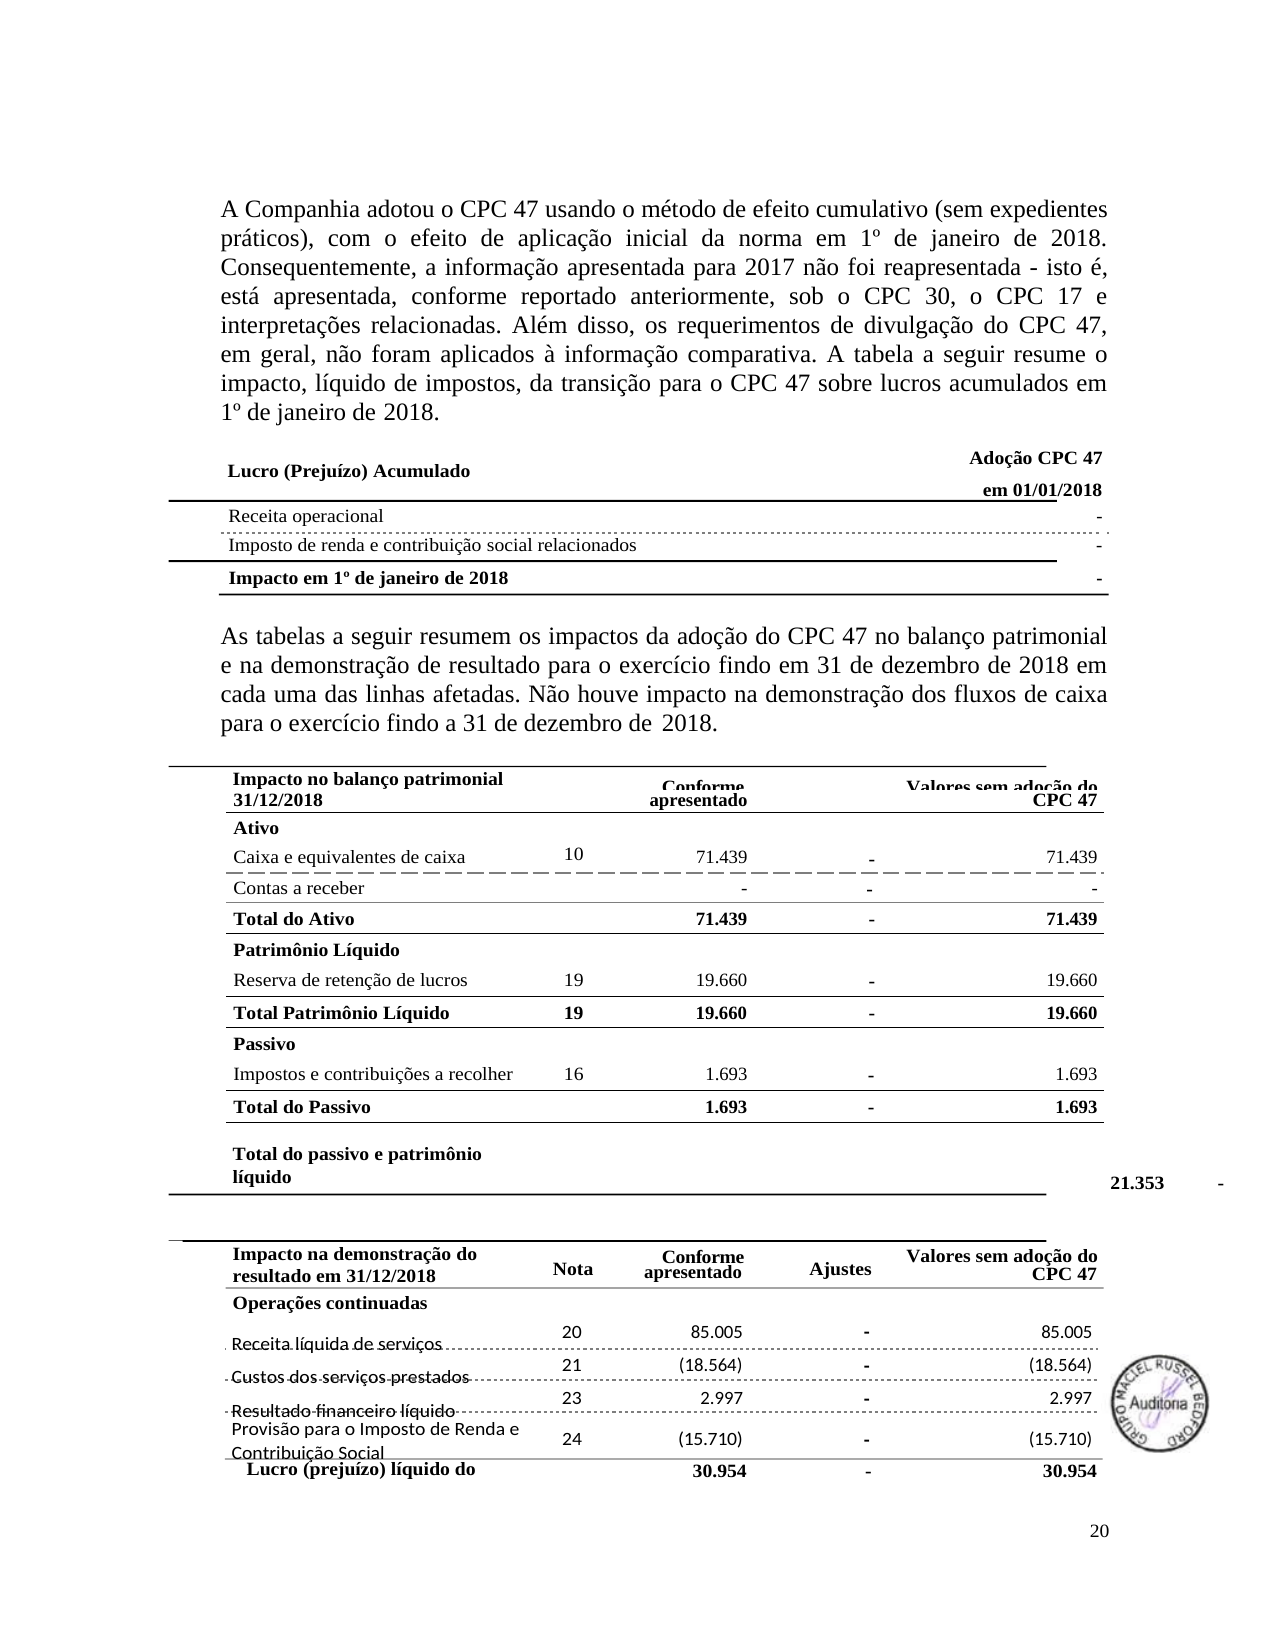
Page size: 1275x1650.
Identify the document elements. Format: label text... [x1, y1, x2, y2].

table_cell Contas a receber [226, 872, 537, 902]
table_cell 19.660 [614, 997, 806, 1027]
text CPC 47 [1032, 1267, 1231, 1284]
table_cell [537, 872, 614, 902]
table_cell Reserva de retenção de lucros [226, 964, 537, 996]
table_cell - 19.660 [806, 964, 1104, 996]
table_cell [614, 934, 806, 964]
text Ajustes Valores sem adoção do [809, 1246, 1231, 1267]
table_cell [537, 1028, 614, 1058]
table_cell [806, 934, 1104, 964]
text Nota Conforme [553, 768, 746, 790]
table_cell [537, 903, 614, 933]
table_cell Impostos e contribuições a recolher [226, 1059, 537, 1090]
text Lucro (Prejuízo) Acumulado Adoção CPC 47 [227, 455, 1231, 483]
text Receita operacional - [169, 505, 1102, 527]
table_header [537, 790, 614, 812]
table_cell Passivo [226, 1028, 537, 1058]
table_cell - - [806, 872, 1104, 902]
text Impacto no balanço patrimonial em [226, 1123, 1103, 1132]
text As tabelas a seguir resumem os impactos da adoção do CPC 47 no balanço patrimonial e na demonstração de resultado para o exercício findo em 31 de dezembro de 2018 em cada uma das linhas afetadas. Não houve impacto na demonstração dos fluxos de caixa para o exercício findo a 31 de dezembro de 2018. [220, 621, 1108, 736]
table_cell 1.693 [614, 1091, 806, 1122]
table_header 31/12/2018 [226, 790, 537, 812]
text 30.954 - 30.954 [692, 1469, 1231, 1480]
table_cell 19 [537, 997, 614, 1027]
table_header CPC 47 [806, 790, 1104, 812]
text Impacto na demonstração do resultado em 31/12/2018 [232, 1243, 479, 1287]
text Ajustes Valores sem adoção do [809, 768, 1231, 801]
text A Companhia adotou o CPC 47 usando o método de efeito cumulativo (sem expedientes práticos), com o efeito de aplicação inicial da norma em 1º de janeiro de 2018. Consequentemente, a informação apresentada para 2017 não foi reapresentada - isto é, está apresentada, conforme reportado anteriormente, sob o CPC 30, o CPC 17 e interpretações relacionadas. Além disso, os requerimentos de divulgação do CPC 47, em geral, não foram aplicados à informação comparativa. A tabela a seguir resume o impacto, líquido de impostos, da transição para o CPC 47 sobre lucros acumulados em 1º de janeiro de 2018. [220, 194, 1108, 426]
table_cell Patrimônio Líquido [226, 934, 537, 964]
table_cell [806, 1028, 1104, 1058]
table_cell 16 [537, 1059, 614, 1090]
table_cell - [614, 872, 806, 902]
table_cell 19.660 [614, 964, 806, 996]
table_cell - 71.439 [806, 903, 1104, 933]
text Lucro (prejuízo) líquido do [246, 1460, 478, 1479]
text Imposto de renda e contribuição social relacionados - [169, 528, 1102, 555]
table_cell Total Patrimônio Líquido [226, 997, 537, 1027]
table_cell [537, 1091, 614, 1122]
text Total do passivo e patrimônio líquido [232, 1143, 484, 1187]
table_cell 19 [537, 964, 614, 996]
text em 01/01/2018 [169, 483, 1102, 499]
text Impacto em 1º de janeiro de 2018 - [169, 567, 1102, 589]
table_cell - 71.439 [806, 813, 1104, 872]
text Nota Conforme apresentado [553, 1245, 746, 1282]
table_cell Total do Ativo [226, 903, 537, 933]
text 21.353 - 21.353 [692, 1172, 1231, 1194]
table_cell Total do Passivo [226, 1091, 537, 1122]
table_cell 1.693 [614, 1059, 806, 1090]
table_cell 71.439 [614, 813, 806, 872]
table_cell 71.439 [614, 903, 806, 933]
table_cell - 19.660 [806, 997, 1104, 1027]
text Impacto no balanço patrimonial em [232, 768, 532, 790]
table_cell - 1.693 [806, 1091, 1104, 1122]
table_cell [614, 1028, 806, 1058]
table_cell Ativo Caixa e equivalentes de caixa [226, 813, 537, 872]
table_header apresentado [614, 790, 806, 812]
table_cell - 1.693 [806, 1059, 1104, 1090]
table_cell [537, 934, 614, 964]
text Operações continuadas [232, 1292, 480, 1313]
table_cell 10 [537, 813, 614, 872]
